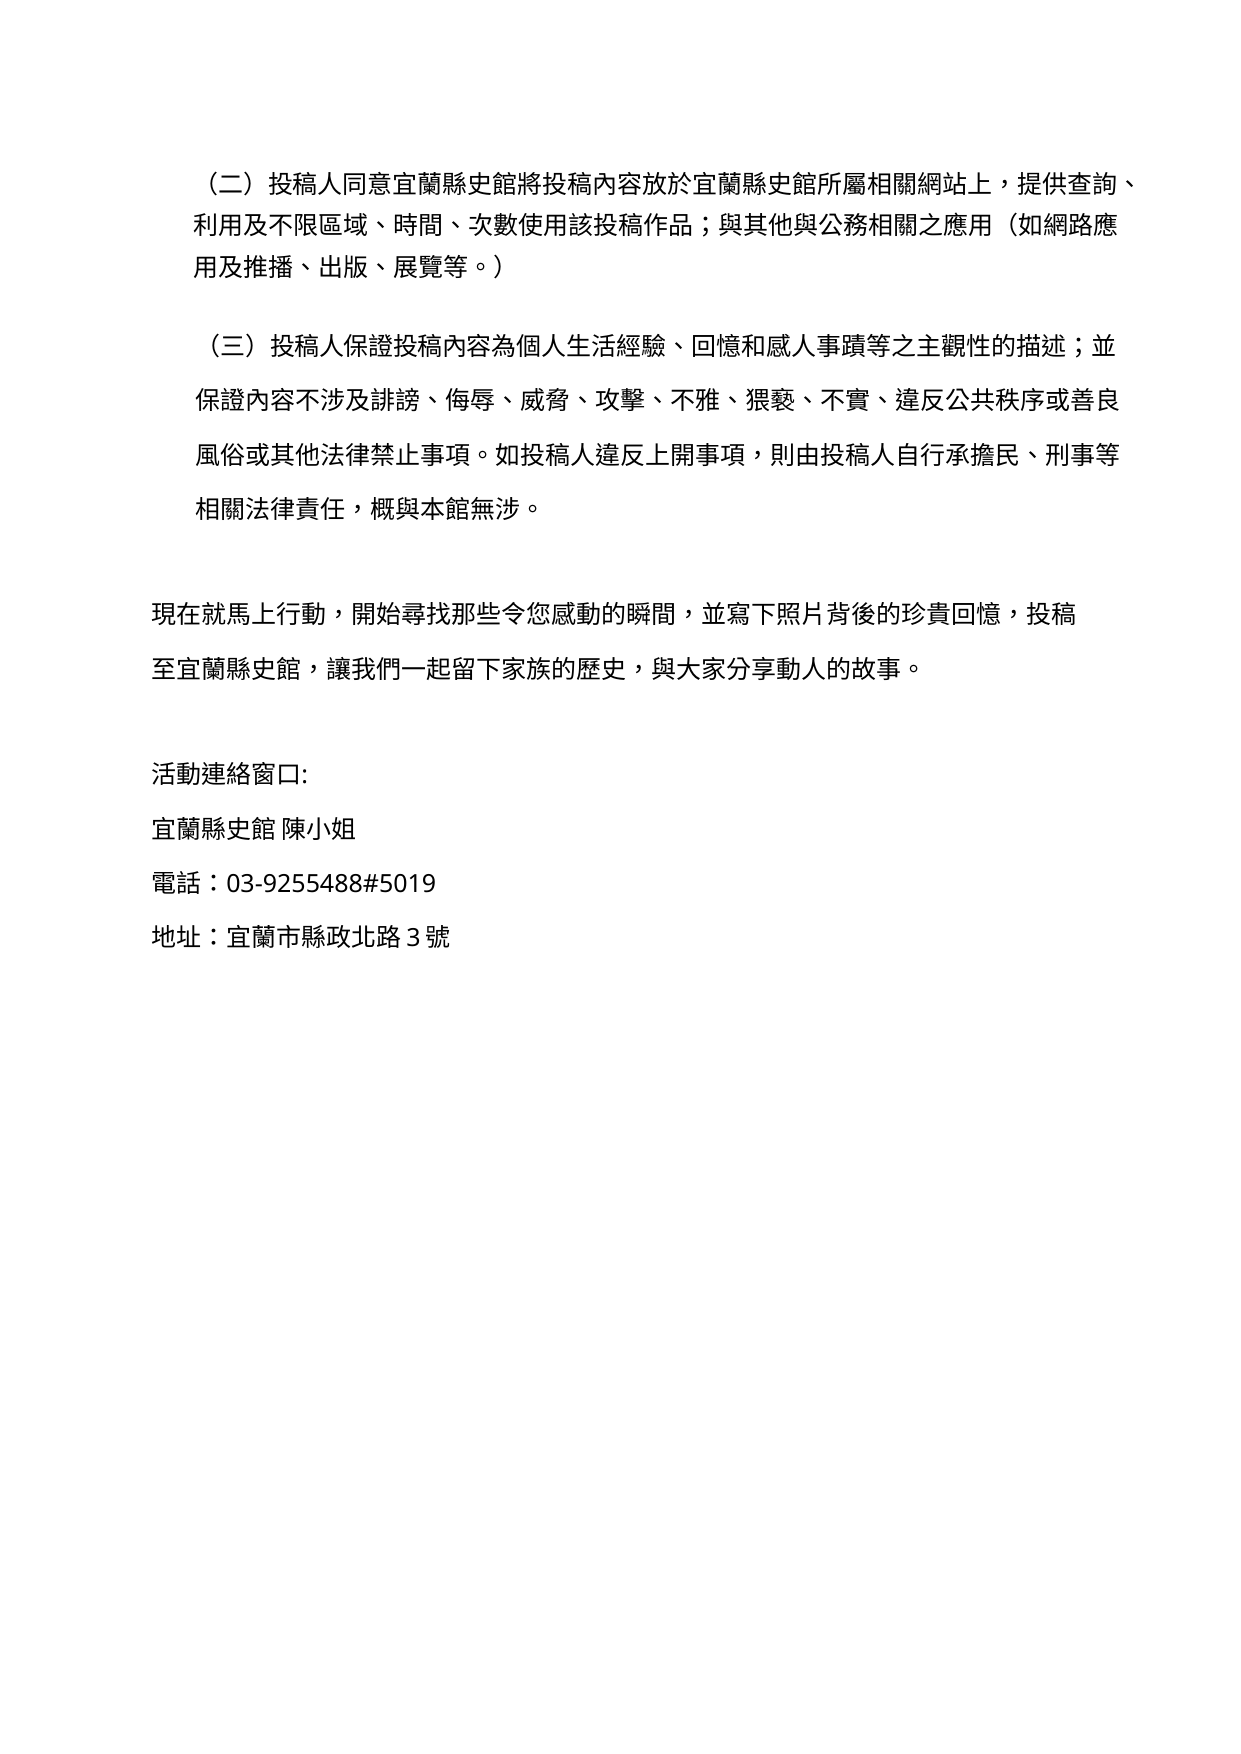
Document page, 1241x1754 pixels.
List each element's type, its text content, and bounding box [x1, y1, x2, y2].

text 宜蘭縣史館 陳小姐 [151, 809, 1089, 845]
text 現在就馬上行動，開始尋找那些令您感動的瞬間，並寫下照片背後的珍貴回憶，投稿至宜蘭縣史館，讓我們一起留下家族的歷史，與大家分享動人的故事。 [151, 595, 1089, 686]
list （二）投稿人同意宜蘭縣史館將投稿內容放於宜蘭縣史館所屬相關網站上，提供查詢、利用及不限區域、時間、次數使用該投稿作品；與其他與公務相關之應用（如網路應用及推播、出版、展覽等。） [143, 160, 1122, 285]
text 電話：03-9255488#5019 [151, 863, 1089, 900]
list （三）投稿人保證投稿內容為個人生活經驗、回憶和感人事蹟等之主觀性的描述；並保證內容不涉及誹謗、侮辱、威脅、攻擊、不雅、猥褻、不實、違反公共秩序或善良風俗或其他法律禁止事項。如投稿人違反上開事項，則由投稿人自行承擔民、刑事等相關法律責任，概與本館無涉。 [195, 326, 1122, 526]
text 活動連絡窗口: [151, 755, 1089, 791]
text 地址：宜蘭市縣政北路3號 [151, 918, 1089, 954]
